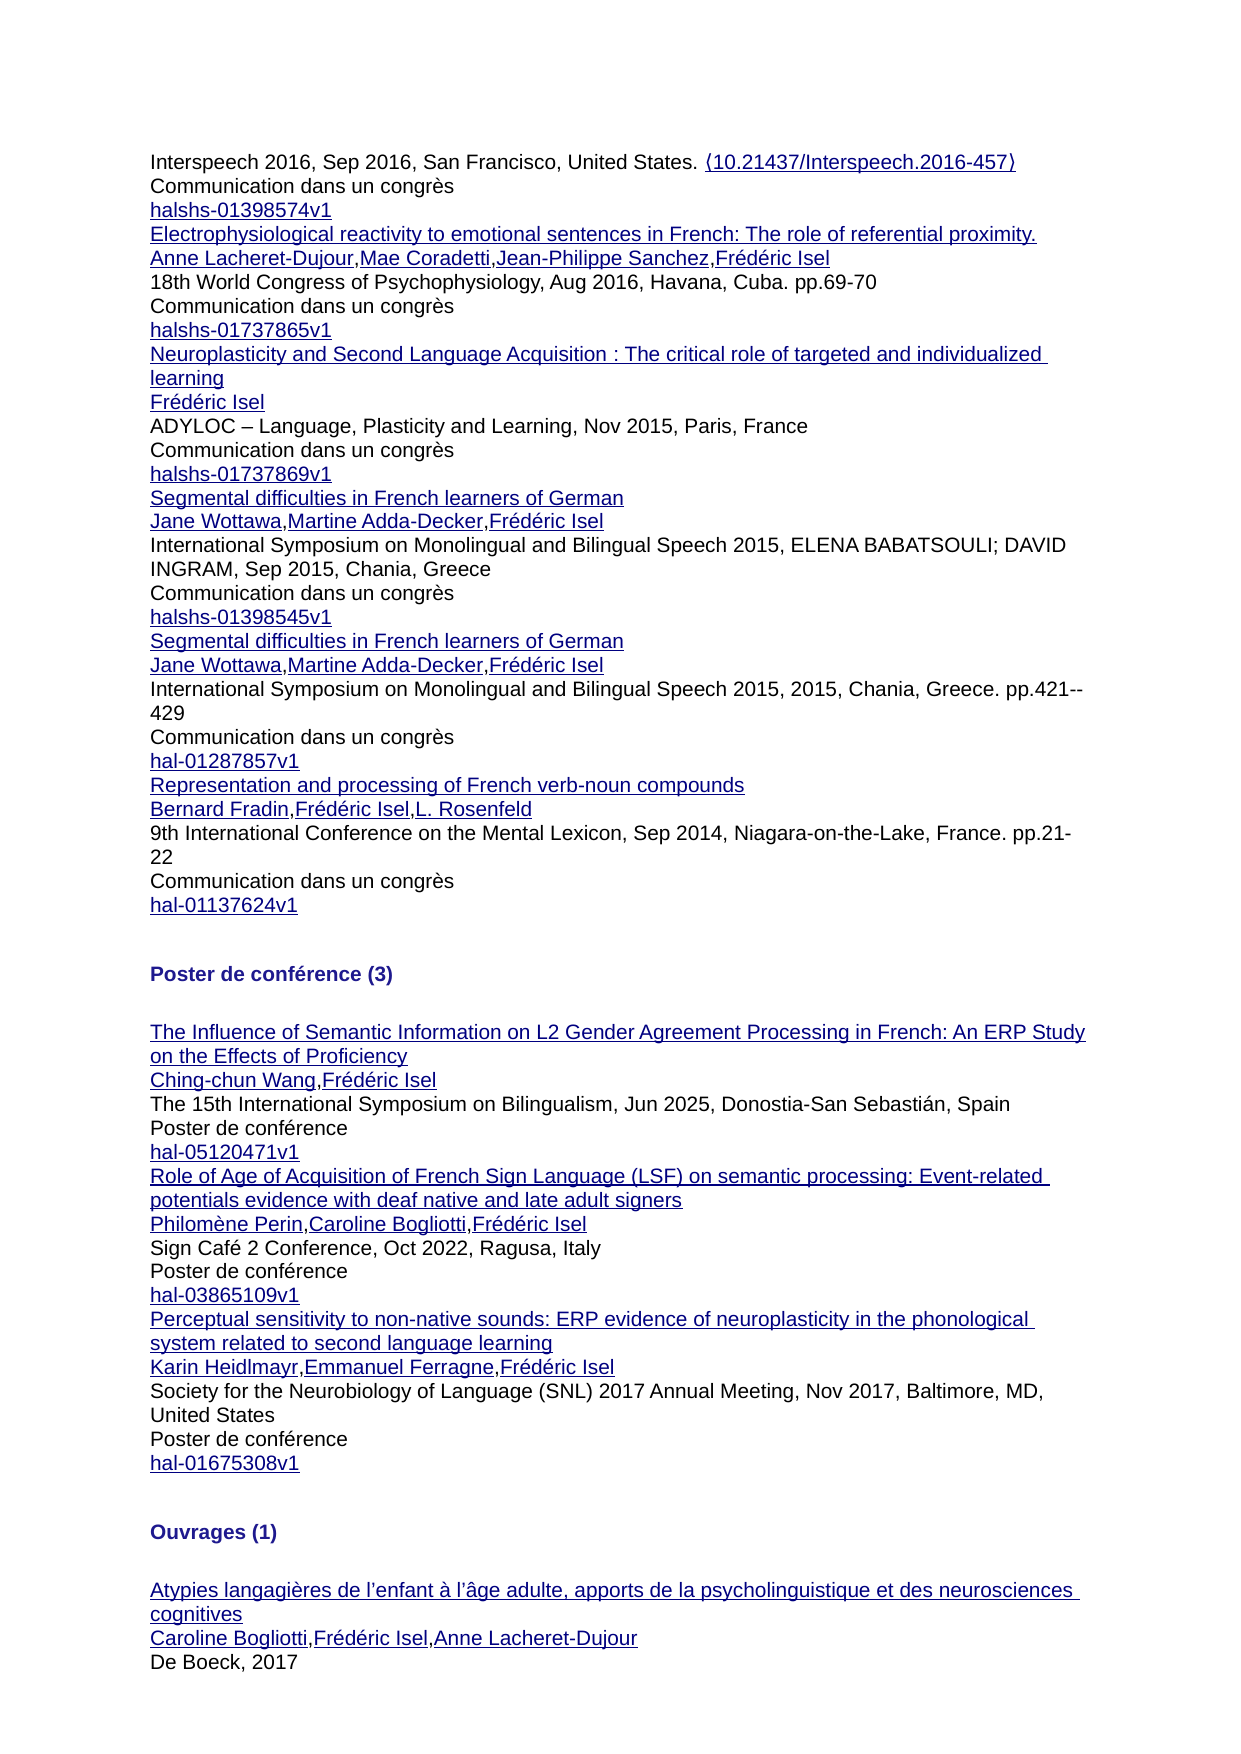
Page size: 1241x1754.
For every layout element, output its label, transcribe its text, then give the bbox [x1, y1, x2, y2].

table_cell Perceptual sensitivity to non-native sounds: ERP evidence of neuroplasticity in the phonological system related to second language learning Karin Heidlmayr,Emmanuel Ferragne,Frédéric Isel Society for the Neurobiology of Language (SNL) 2017 Annual Meeting, Nov 2017, Baltimore, MD, United States Poster de conférence hal-01675308v1 [150, 1307, 1090, 1475]
table_header The Influence of Semantic Information on L2 Gender Agreement Processing in French: An ERP Study on the Effects of Proficiency Ching-chun Wang,Frédéric Isel The 15th International Symposium on Bilingualism, Jun 2025, Donostia-San Sebastián, Spain Poster de conférence hal-05120471v1 [150, 1020, 1090, 1163]
table_cell Role of Age of Acquisition of French Sign Language (LSF) on semantic processing: Event-related potentials evidence with deaf native and late adult signers Philomène Perin,Caroline Bogliotti,Frédéric Isel Sign Café 2 Conference, Oct 2022, Ragusa, Italy Poster de conférence hal-03865109v1 [150, 1164, 1090, 1307]
table_cell Representation and processing of French verb-noun compounds Bernard Fradin,Frédéric Isel,L. Rosenfeld 9th International Conference on the Mental Lexicon, Sep 2014, Niagara-on-the-Lake, France. pp.21-22 Communication dans un congrès hal-01137624v1 [150, 773, 1090, 917]
table_cell Interspeech 2016, Sep 2016, San Francisco, United States. ⟨10.21437/Interspeech.2016-457⟩ Communication dans un congrès halshs-01398574v1 [150, 150, 1090, 222]
subtitle Ouvrages (1) [150, 1520, 1090, 1544]
subtitle Poster de conférence (3) [150, 961, 1090, 985]
table_cell Segmental difficulties in French learners of German Jane Wottawa,Martine Adda-Decker,Frédéric Isel International Symposium on Monolingual and Bilingual Speech 2015, 2015, Chania, Greece. pp.421--429 Communication dans un congrès hal-01287857v1 [150, 629, 1090, 773]
table_cell Segmental difficulties in French learners of German Jane Wottawa,Martine Adda-Decker,Frédéric Isel International Symposium on Monolingual and Bilingual Speech 2015, ELENA BABATSOULI; DAVID INGRAM, Sep 2015, Chania, Greece Communication dans un congrès halshs-01398545v1 [150, 485, 1090, 629]
table_cell Neuroplasticity and Second Language Acquisition : The critical role of targeted and individualized learning Frédéric Isel ADYLOC – Language, Plasticity and Learning, Nov 2015, Paris, France Communication dans un congrès halshs-01737869v1 [150, 342, 1090, 485]
table_header Atypies langagières de l’enfant à l’âge adulte, apports de la psycholinguistique et des neurosciences cognitives Caroline Bogliotti,Frédéric Isel,Anne Lacheret-Dujour De Boeck, 2017 [150, 1578, 1090, 1674]
table_cell Electrophysiological reactivity to emotional sentences in French: The role of referential proximity. Anne Lacheret-Dujour,Mae Coradetti,Jean-Philippe Sanchez,Frédéric Isel 18th World Congress of Psychophysiology, Aug 2016, Havana, Cuba. pp.69-70 Communication dans un congrès halshs-01737865v1 [150, 222, 1090, 342]
